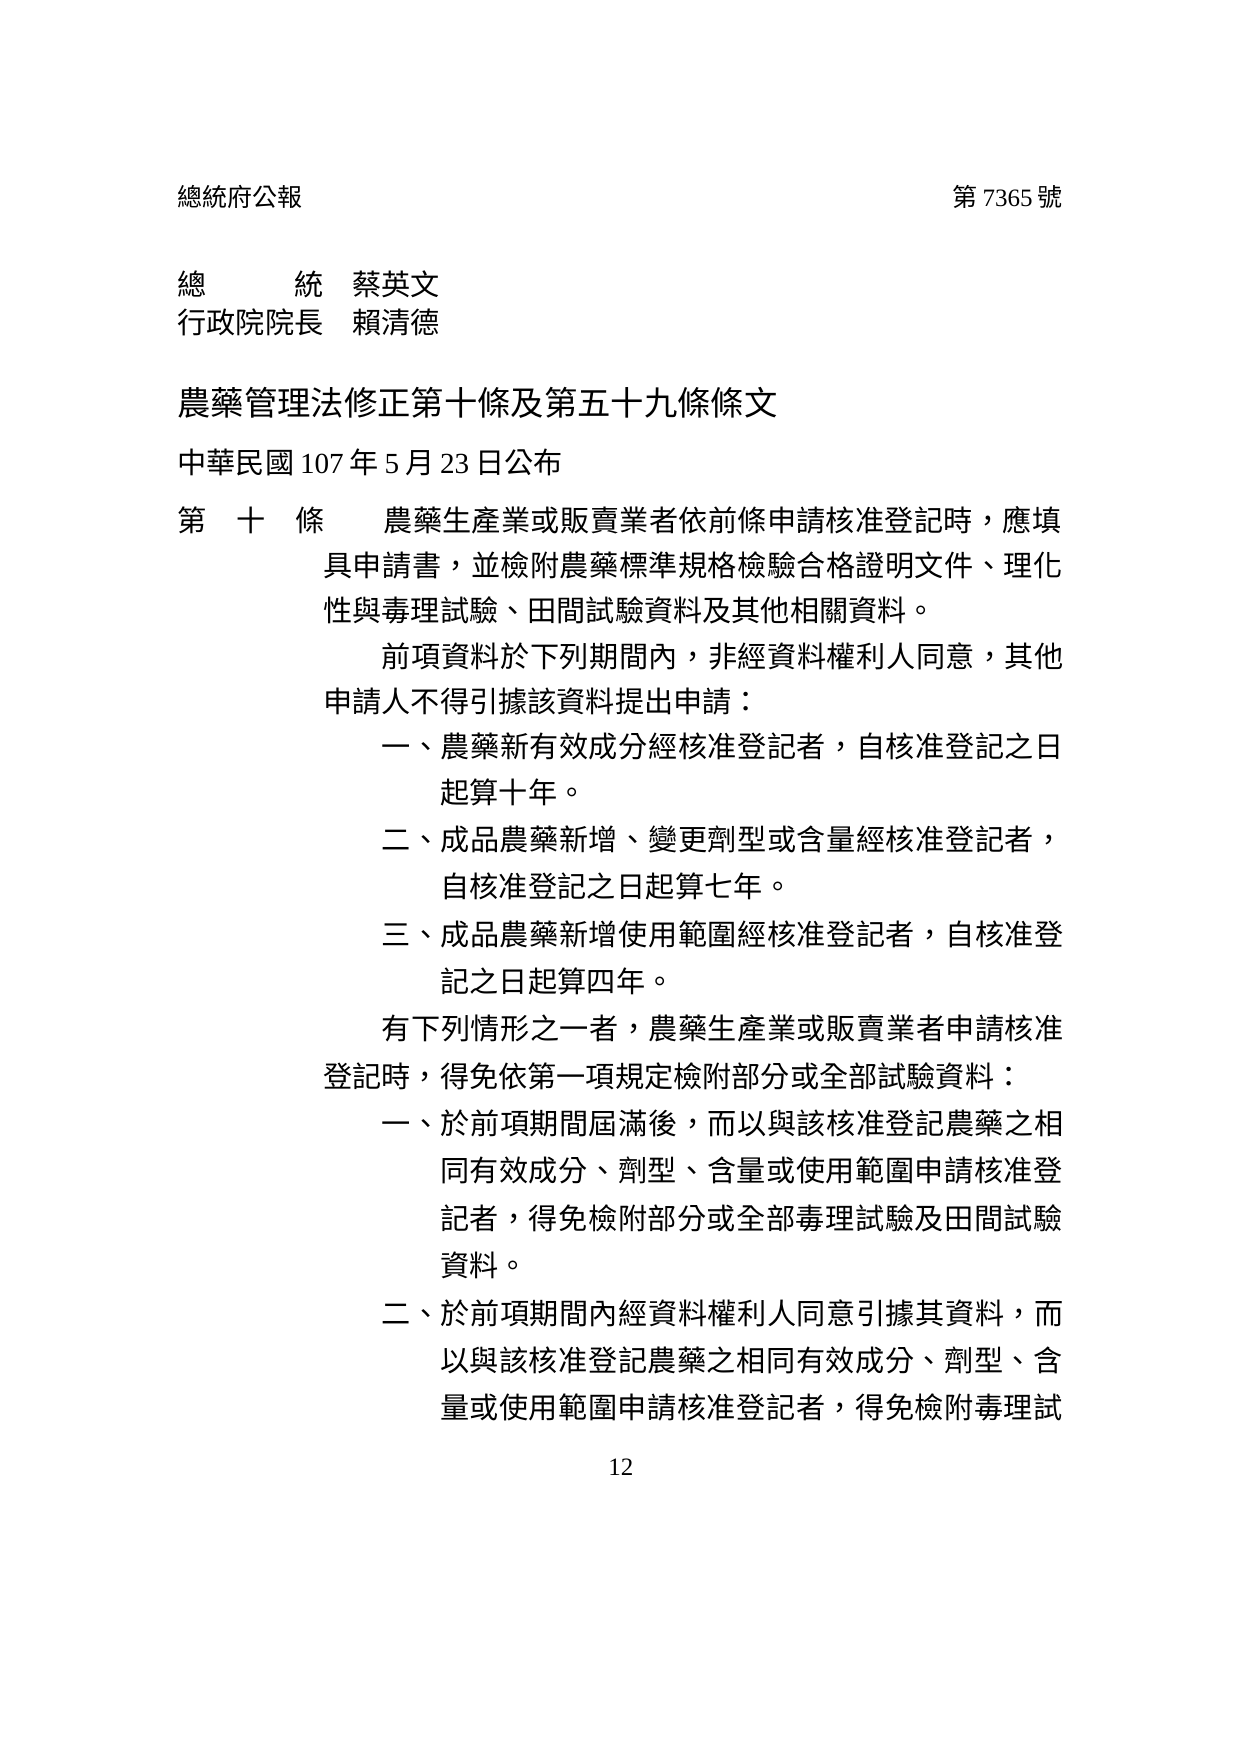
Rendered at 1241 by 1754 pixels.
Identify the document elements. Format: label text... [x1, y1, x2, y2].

text 一、於前項期間屆滿後，而以與該核准登記農藥之相同有效成分、劑型、含量或使用範圍申請核准登記者，得免檢附部分或全部毒理試驗及田間試驗資料。 [381, 1097, 1064, 1286]
text 前項資料於下列期間內，非經資料權利人同意，其他申請人不得引據該資料提出申請： [323, 631, 1064, 722]
text 總 統 蔡英文 [177, 266, 1064, 303]
text 農藥管理法修正第十條及第五十九條條文 [177, 378, 1064, 424]
text 一、農藥新有效成分經核准登記者，自核准登記之日起算十年。 [381, 722, 1064, 812]
text 三、成品農藥新增使用範圍經核准登記者，自核准登記之日起算四年。 [381, 907, 1064, 1002]
text 中華民國107年5月23日公布 [177, 437, 1064, 482]
text 有下列情形之一者，農藥生產業或販賣業者申請核准登記時，得免依第一項規定檢附部分或全部試驗資料： [323, 1002, 1064, 1097]
text 行政院院長 賴清德 [177, 303, 1064, 341]
text 二、於前項期間內經資料權利人同意引據其資料，而以與該核准登記農藥之相同有效成分、劑型、含量或使用範圍申請核准登記者，得免檢附毒理試 [381, 1286, 1064, 1428]
text 第 十 條 農藥生產業或販賣業者依前條申請核准登記時，應填具申請書，並檢附農藥標準規格檢驗合格證明文件、理化性與毒理試驗、田間試驗資料及其他相關資料。 [177, 495, 1064, 631]
text 二、成品農藥新增、變更劑型或含量經核准登記者，自核准登記之日起算七年。 [381, 812, 1064, 907]
